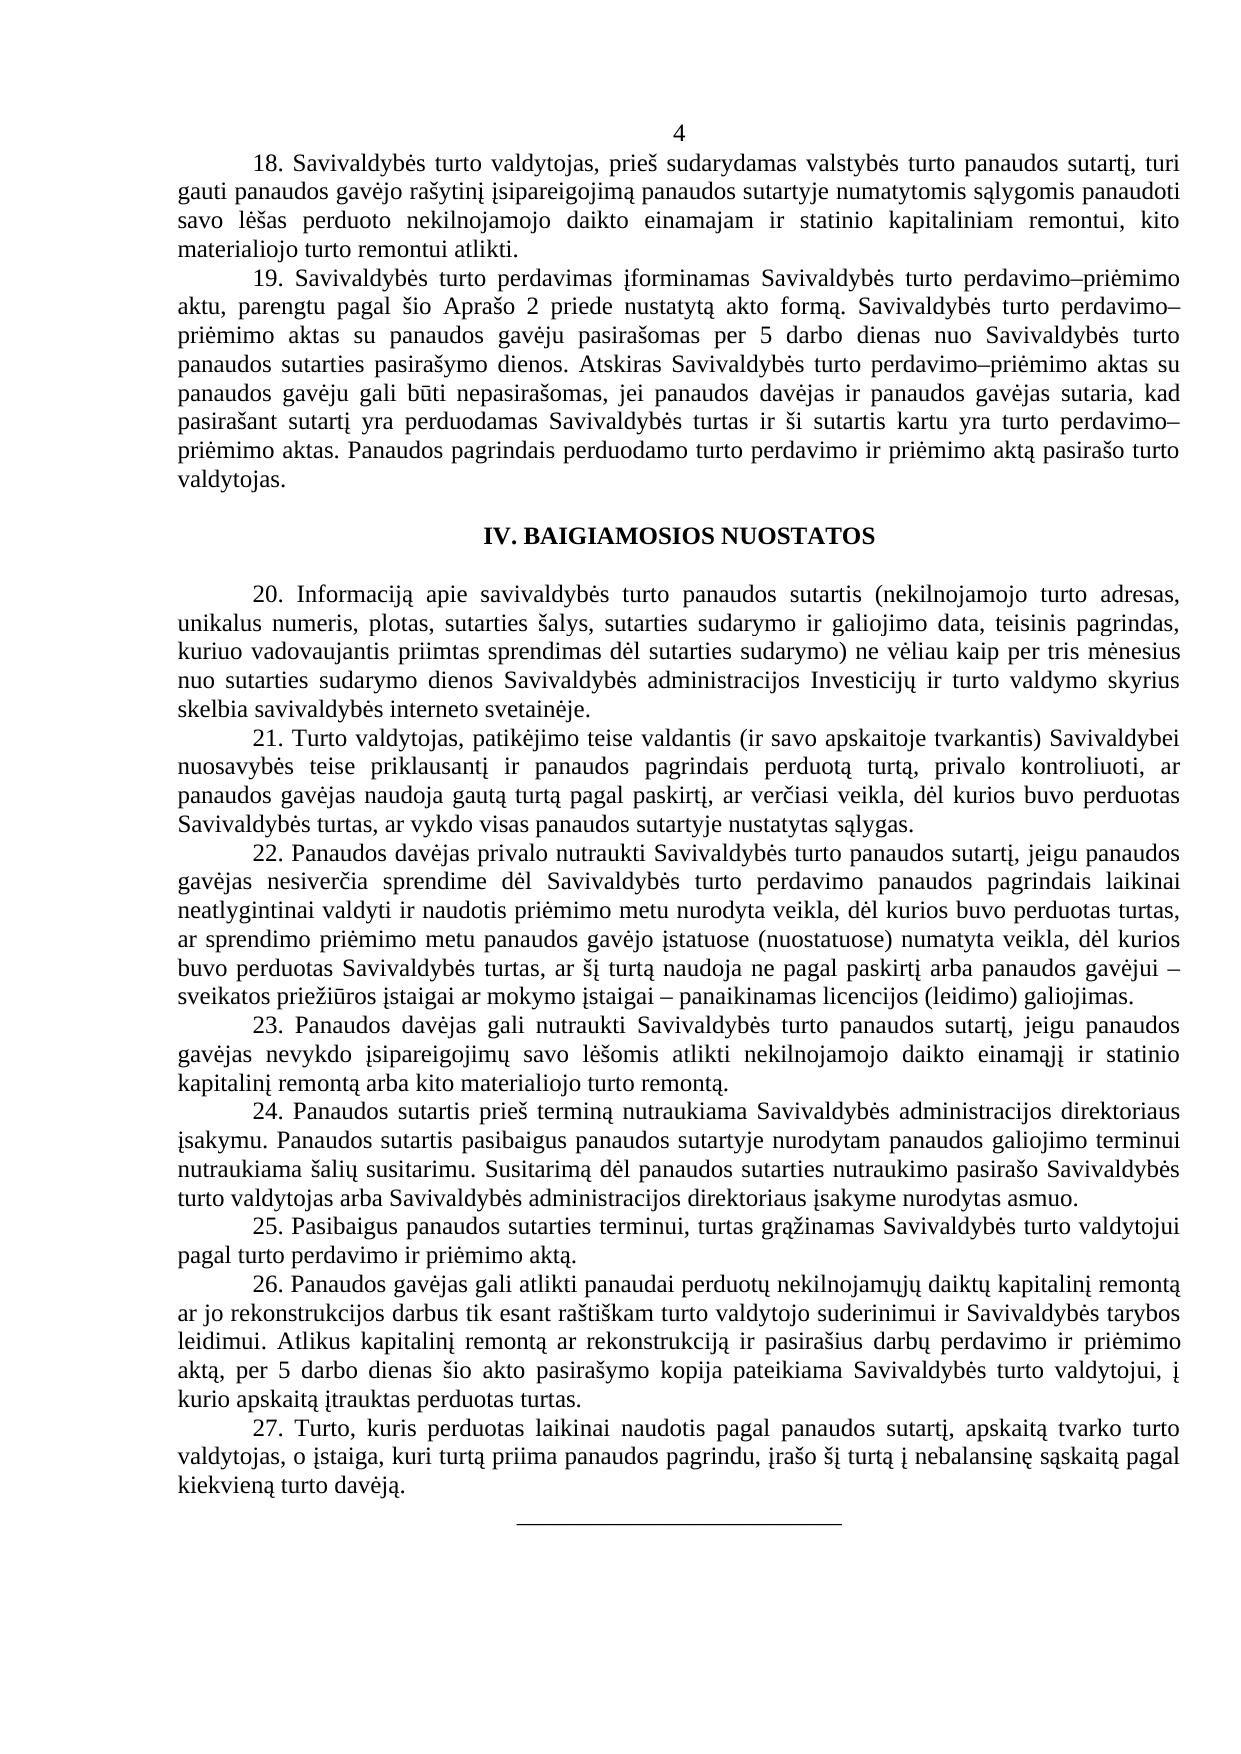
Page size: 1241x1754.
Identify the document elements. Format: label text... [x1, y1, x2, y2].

text 21. Turto valdytojas, patikėjimo teise valdantis (ir savo apskaitoje tvarkantis) Savivaldybei nuosavybės teise priklausantį ir panaudos pagrindais perduotą turtą, privalo kontroliuoti, ar panaudos gavėjas naudoja gautą turtą pagal paskirtį, ar verčiasi veikla, dėl kurios buvo perduotas Savivaldybės turtas, ar vykdo visas panaudos sutartyje nustatytas sąlygas. [177, 723, 1181, 838]
text 24. Panaudos sutartis prieš terminą nutraukiama Savivaldybės administracijos direktoriaus įsakymu. Panaudos sutartis pasibaigus panaudos sutartyje nurodytam panaudos galiojimo terminui nutraukiama šalių susitarimu. Susitarimą dėl panaudos sutarties nutraukimo pasirašo Savivaldybės turto valdytojas arba Savivaldybės administracijos direktoriaus įsakyme nurodytas asmuo. [177, 1096, 1181, 1211]
text 22. Panaudos davėjas privalo nutraukti Savivaldybės turto panaudos sutartį, jeigu panaudos gavėjas nesiverčia sprendime dėl Savivaldybės turto perdavimo panaudos pagrindais laikinai neatlygintinai valdyti ir naudotis priėmimo metu nurodyta veikla, dėl kurios buvo perduotas turtas, ar sprendimo priėmimo metu panaudos gavėjo įstatuose (nuostatuose) numatyta veikla, dėl kurios buvo perduotas Savivaldybės turtas, ar šį turtą naudoja ne pagal paskirtį arba panaudos gavėjui – sveikatos priežiūros įstaigai ar mokymo įstaigai – panaikinamas licencijos (leidimo) galiojimas. [177, 838, 1181, 1010]
text __________________________ [177, 1499, 1181, 1528]
text 19. Savivaldybės turto perdavimas įforminamas Savivaldybės turto perdavimo–priėmimo aktu, parengtu pagal šio Aprašo 2 priede nustatytą akto formą. Savivaldybės turto perdavimo–priėmimo aktas su panaudos gavėju pasirašomas per 5 darbo dienas nuo Savivaldybės turto panaudos sutarties pasirašymo dienos. Atskiras Savivaldybės turto perdavimo–priėmimo aktas su panaudos gavėju gali būti nepasirašomas, jei panaudos davėjas ir panaudos gavėjas sutaria, kad pasirašant sutartį yra perduodamas Savivaldybės turtas ir ši sutartis kartu yra turto perdavimo–priėmimo aktas. Panaudos pagrindais perduodamo turto perdavimo ir priėmimo aktą pasirašo turto valdytojas. [177, 263, 1181, 493]
text 27. Turto, kuris perduotas laikinai naudotis pagal panaudos sutartį, apskaitą tvarko turto valdytojas, o įstaiga, kuri turtą priima panaudos pagrindu, įrašo šį turtą į nebalansinę sąskaitą pagal kiekvieną turto davėją. [177, 1413, 1181, 1499]
text 20. Informaciją apie savivaldybės turto panaudos sutartis (nekilnojamojo turto adresas, unikalus numeris, plotas, sutarties šalys, sutarties sudarymo ir galiojimo data, teisinis pagrindas, kuriuo vadovaujantis priimtas sprendimas dėl sutarties sudarymo) ne vėliau kaip per tris mėnesius nuo sutarties sudarymo dienos Savivaldybės administracijos Investicijų ir turto valdymo skyrius skelbia savivaldybės interneto svetainėje. [177, 579, 1181, 723]
text IV. BAIGIAMOSIOS NUOSTATOS [177, 521, 1181, 550]
text 23. Panaudos davėjas gali nutraukti Savivaldybės turto panaudos sutartį, jeigu panaudos gavėjas nevykdo įsipareigojimų savo lėšomis atlikti nekilnojamojo daikto einamąjį ir statinio kapitalinį remontą arba kito materialiojo turto remontą. [177, 1010, 1181, 1096]
text 26. Panaudos gavėjas gali atlikti panaudai perduotų nekilnojamųjų daiktų kapitalinį remontą ar jo rekonstrukcijos darbus tik esant raštiškam turto valdytojo suderinimui ir Savivaldybės tarybos leidimui. Atlikus kapitalinį remontą ar rekonstrukciją ir pasirašius darbų perdavimo ir priėmimo aktą, per 5 darbo dienas šio akto pasirašymo kopija pateikiama Savivaldybės turto valdytojui, į kurio apskaitą įtrauktas perduotas turtas. [177, 1269, 1181, 1413]
text 25. Pasibaigus panaudos sutarties terminui, turtas grąžinamas Savivaldybės turto valdytojui pagal turto perdavimo ir priėmimo aktą. [177, 1211, 1181, 1269]
text 18. Savivaldybės turto valdytojas, prieš sudarydamas valstybės turto panaudos sutartį, turi gauti panaudos gavėjo rašytinį įsipareigojimą panaudos sutartyje numatytomis sąlygomis panaudoti savo lėšas perduoto nekilnojamojo daikto einamajam ir statinio kapitaliniam remontui, kito materialiojo turto remontui atlikti. [177, 148, 1181, 263]
